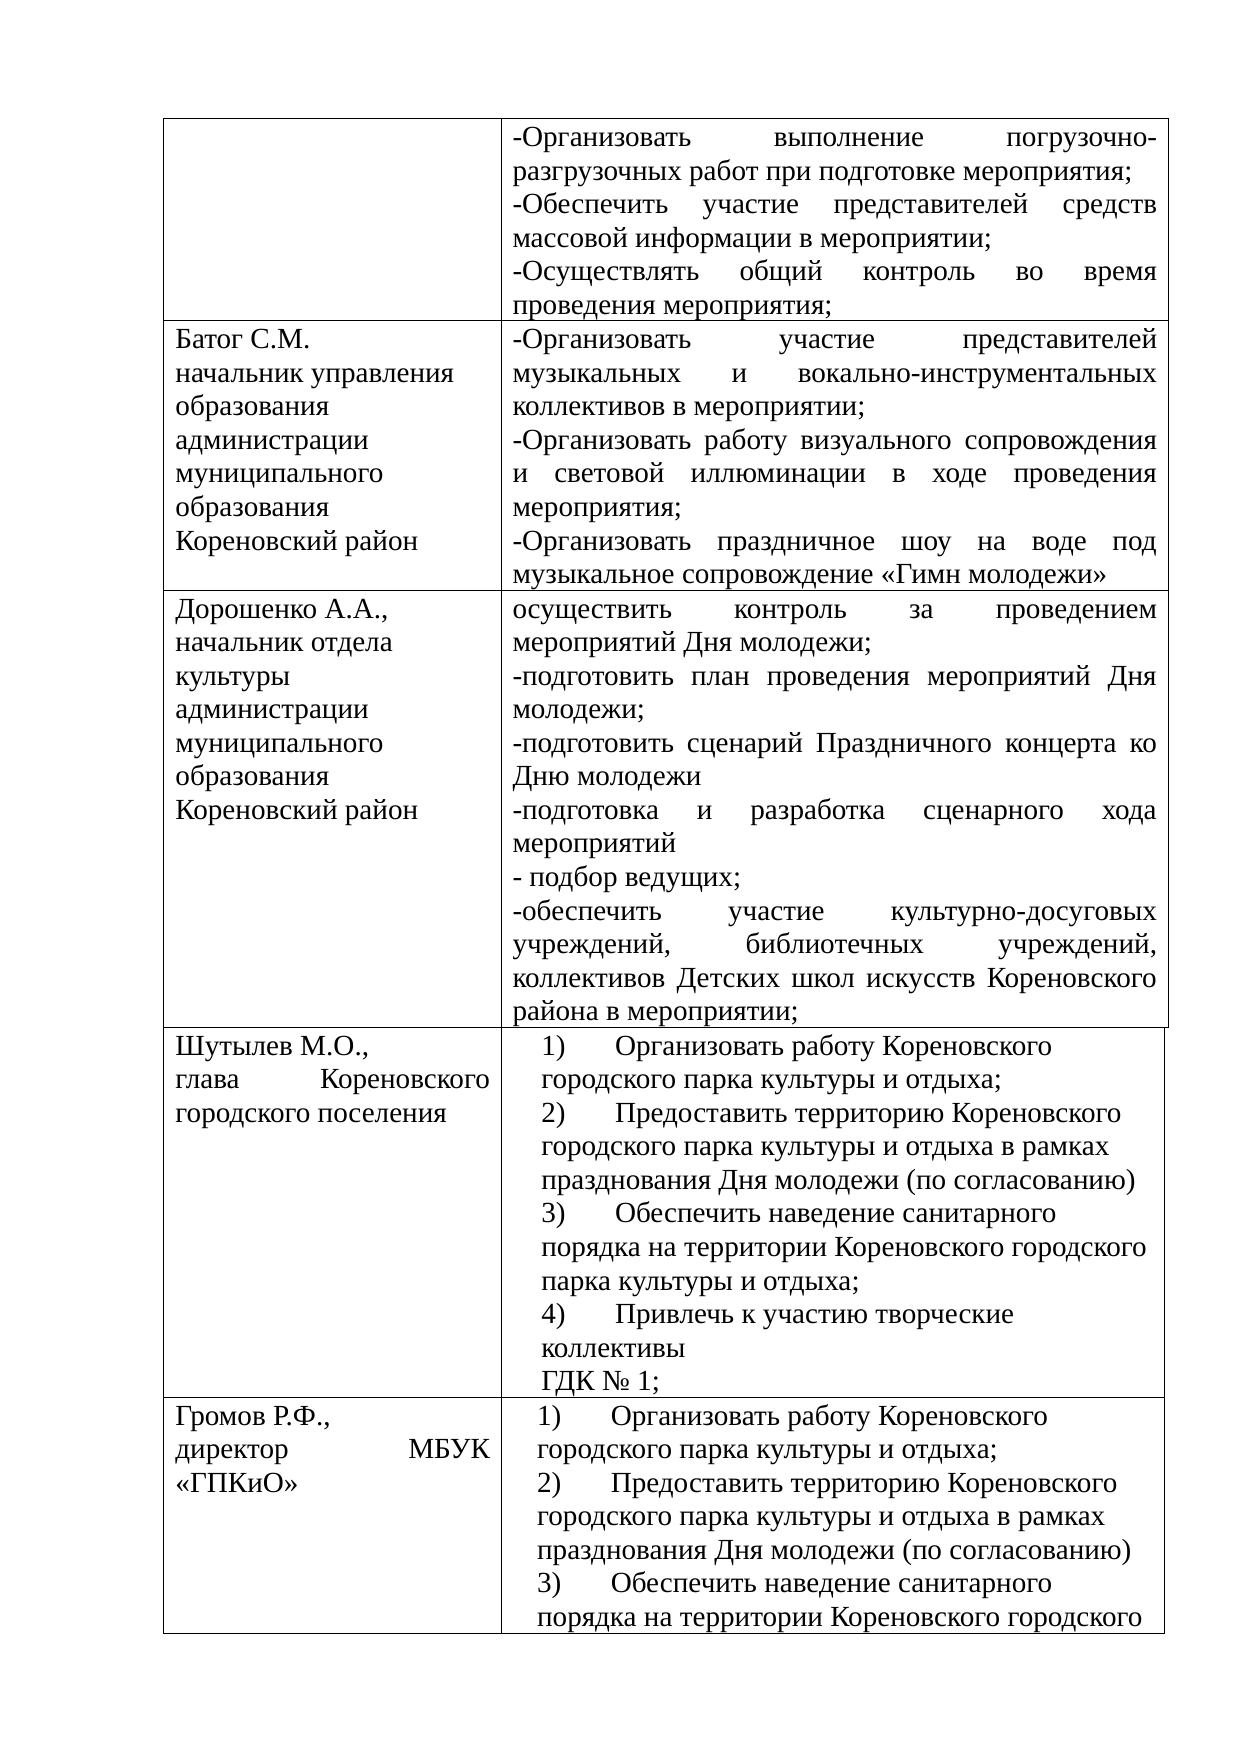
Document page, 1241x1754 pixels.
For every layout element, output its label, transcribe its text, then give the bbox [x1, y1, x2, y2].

table_cell [1169, 320, 1193, 590]
table_cell -Организовать выполнение погрузочно-разгрузочных работ при подготовке мероприятия; -Обеспечить участие представителей средств массовой информации в мероприятии; -Осуществлять общий контроль во время проведения мероприятия; [502, 119, 1168, 320]
table_cell Громов Р.Ф., директор МБУК «ГПКиО» [164, 1398, 501, 1633]
table_cell [1169, 1397, 1193, 1633]
table_cell [1169, 1027, 1193, 1397]
table_cell Шутылев М.О., глава Кореновского городского поселения [164, 1028, 501, 1397]
table_cell -Организовать участие представителей музыкальных и вокально-инструментальных коллективов в мероприятии; -Организовать работу визуального сопровождения и световой иллюминации в ходе проведения мероприятия; -Организовать праздничное шоу на воде под музыкальное сопровождение «Гимн молодежи» [502, 321, 1168, 590]
table_cell Батог С.М. начальник управления образования администрации муниципального образования Кореновский район [164, 321, 501, 590]
table_cell осуществить контроль за проведением мероприятий Дня молодежи; -подготовить план проведения мероприятий Дня молодежи; -подготовить сценарий Праздничного концерта ко Дню молодежи -подготовка и разработка сценарного хода мероприятий - подбор ведущих; -обеспечить участие культурно-досуговых учреждений, библиотечных учреждений, коллективов Детских школ искусств Кореновского района в мероприятии; [502, 591, 1168, 1027]
table_cell [1169, 590, 1193, 1027]
table_cell [164, 119, 501, 320]
table_cell Дорошенко А.А., начальник отдела культуры администрации муниципального образования Кореновский район [164, 591, 501, 1027]
table_cell Организовать работу Кореновского городского парка культуры и отдыха; Предоставить территорию Кореновского городского парка культуры и отдыха в рамках празднования Дня молодежи (по согласованию) Обеспечить наведение санитарного порядка на территории Кореновского городского [502, 1398, 1164, 1633]
table_cell [1169, 118, 1193, 320]
table_cell Организовать работу Кореновского городского парка культуры и отдыха; Предоставить территорию Кореновского городского парка культуры и отдыха в рамках празднования Дня молодежи (по согласованию) Обеспечить наведение санитарного порядка на территории Кореновского городского парка культуры и отдыха; Привлечь к участию творческие коллективы ГДК № 1; [502, 1028, 1164, 1397]
